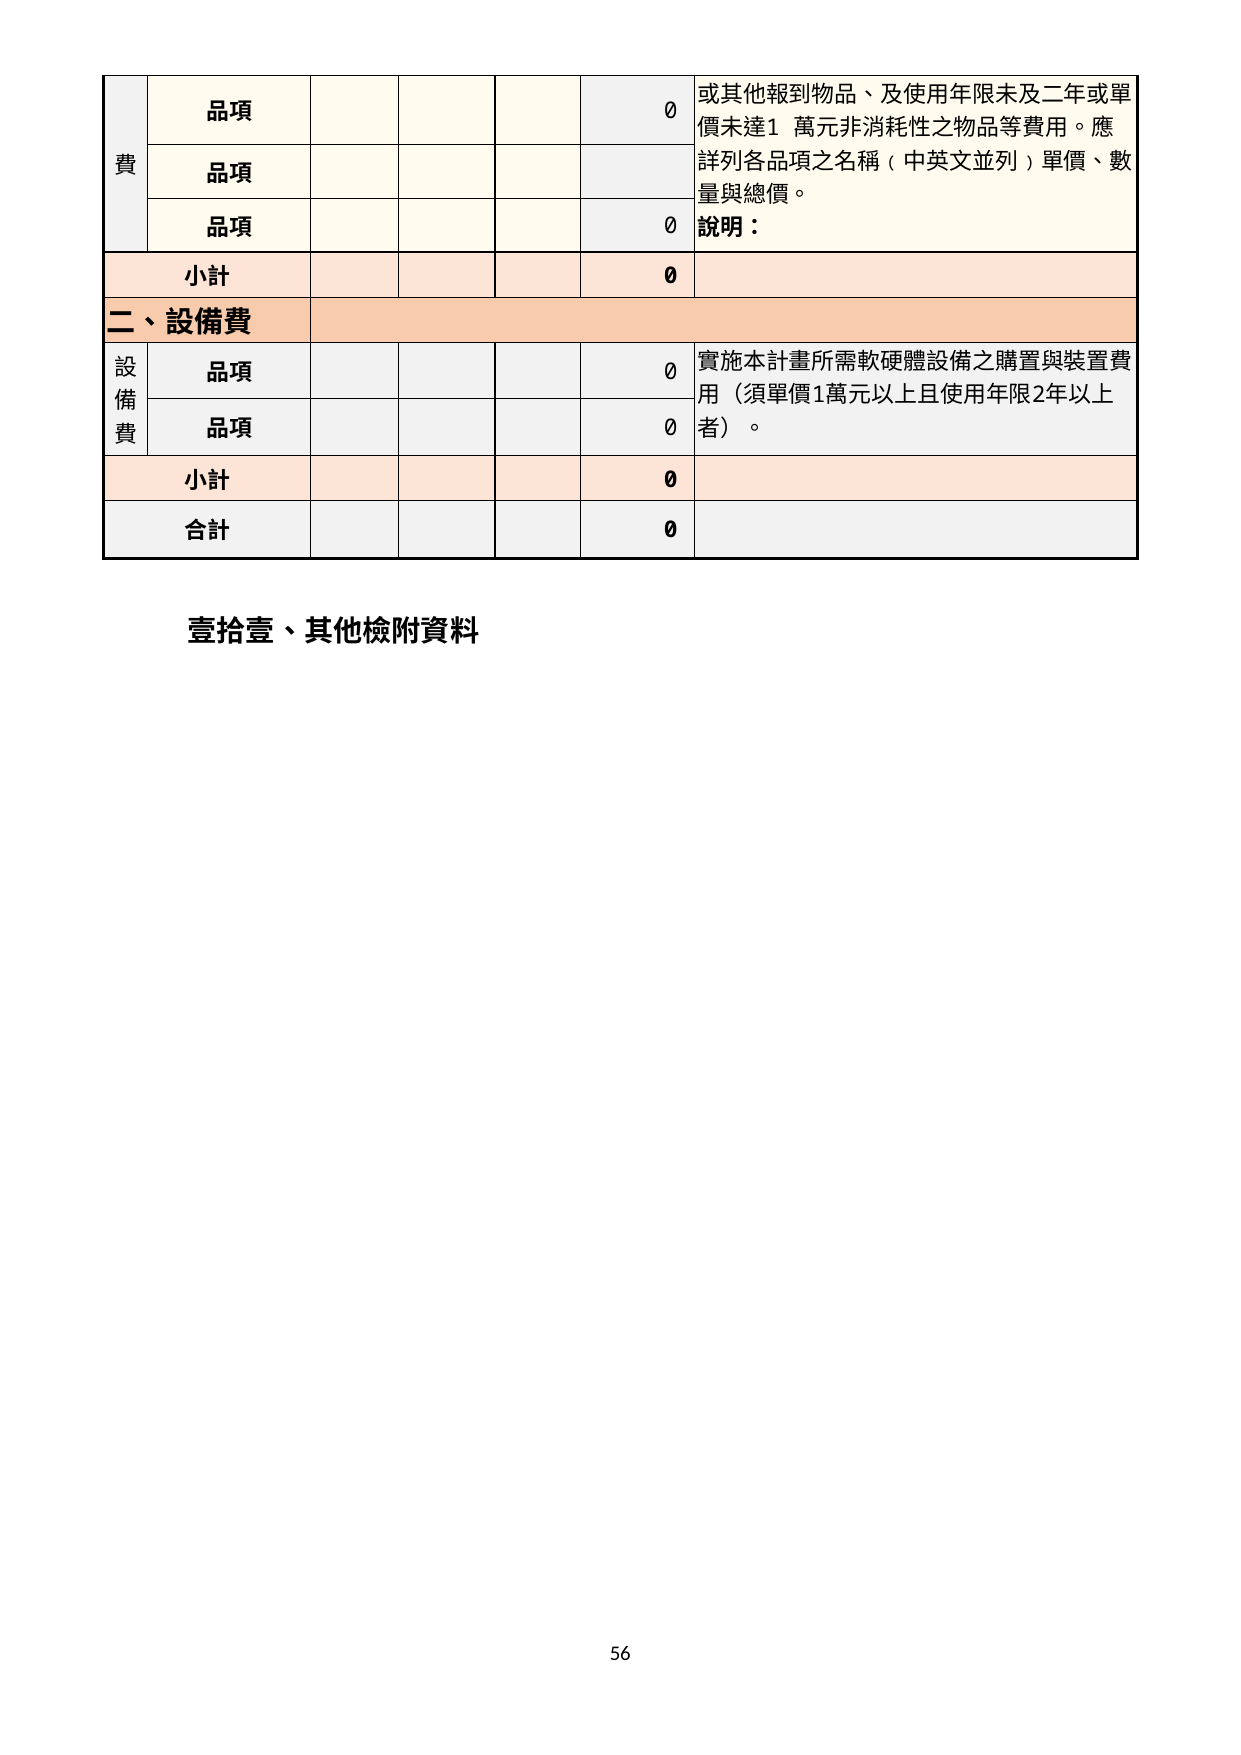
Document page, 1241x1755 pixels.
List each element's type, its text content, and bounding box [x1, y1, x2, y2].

table_cell [496, 199, 580, 251]
table_cell [496, 76, 580, 144]
table_cell [399, 253, 494, 297]
table_cell [581, 145, 694, 198]
table_cell 合計 [105, 501, 310, 557]
table_cell 0 [581, 343, 694, 398]
table_cell [311, 253, 398, 297]
table_cell 小計 [105, 253, 310, 297]
table_cell [311, 76, 398, 144]
table_cell 0 [581, 76, 694, 144]
table_cell 設備費 [105, 343, 147, 455]
table_cell [399, 199, 494, 251]
table_cell [311, 199, 398, 251]
table_cell [311, 501, 398, 557]
table_cell 品項 [148, 343, 310, 398]
table_cell [496, 399, 580, 455]
table_cell [496, 343, 580, 398]
table_cell [311, 298, 1136, 342]
table_cell [496, 456, 580, 500]
table_cell [399, 501, 494, 557]
table_cell 二、設備費 [105, 298, 310, 342]
table_cell [695, 501, 1136, 557]
table_cell 品項 [148, 76, 310, 144]
table_cell 0 [581, 199, 694, 251]
table_cell 實施本計畫所需軟硬體設備之購置與裝置費用（須單價1萬元以上且使用年限2年以上者）。 [695, 343, 1136, 455]
table_cell 0 [581, 399, 694, 455]
table_cell [399, 76, 494, 144]
table_cell 0 [581, 456, 694, 500]
table_cell [399, 456, 494, 500]
table_cell 品項 [148, 145, 310, 198]
table_cell [311, 343, 398, 398]
table_cell [496, 253, 580, 297]
table_cell [311, 456, 398, 500]
table_cell 0 [581, 253, 694, 297]
table_cell 品項 [148, 199, 310, 251]
table_cell [311, 145, 398, 198]
table_cell [496, 501, 580, 557]
table_cell [695, 253, 1136, 297]
table_cell [311, 399, 398, 455]
table_cell 0 [581, 501, 694, 557]
table_cell [399, 343, 494, 398]
table_cell [695, 456, 1136, 500]
table_cell [399, 399, 494, 455]
table_cell [399, 145, 494, 198]
table_cell 費 [105, 76, 147, 251]
table_cell 小計 [105, 456, 310, 500]
table_cell [496, 145, 580, 198]
table_cell 品項 [148, 399, 310, 455]
subtitle 壹拾壹、其他檢附資料 [187, 603, 1053, 651]
table_cell 或其他報到物品、及使用年限未及二年或單價未達1 萬元非消耗性之物品等費用。應詳列各品項之名稱﹙中英文並列﹚單價、數量與總價。 說明： [695, 76, 1136, 251]
